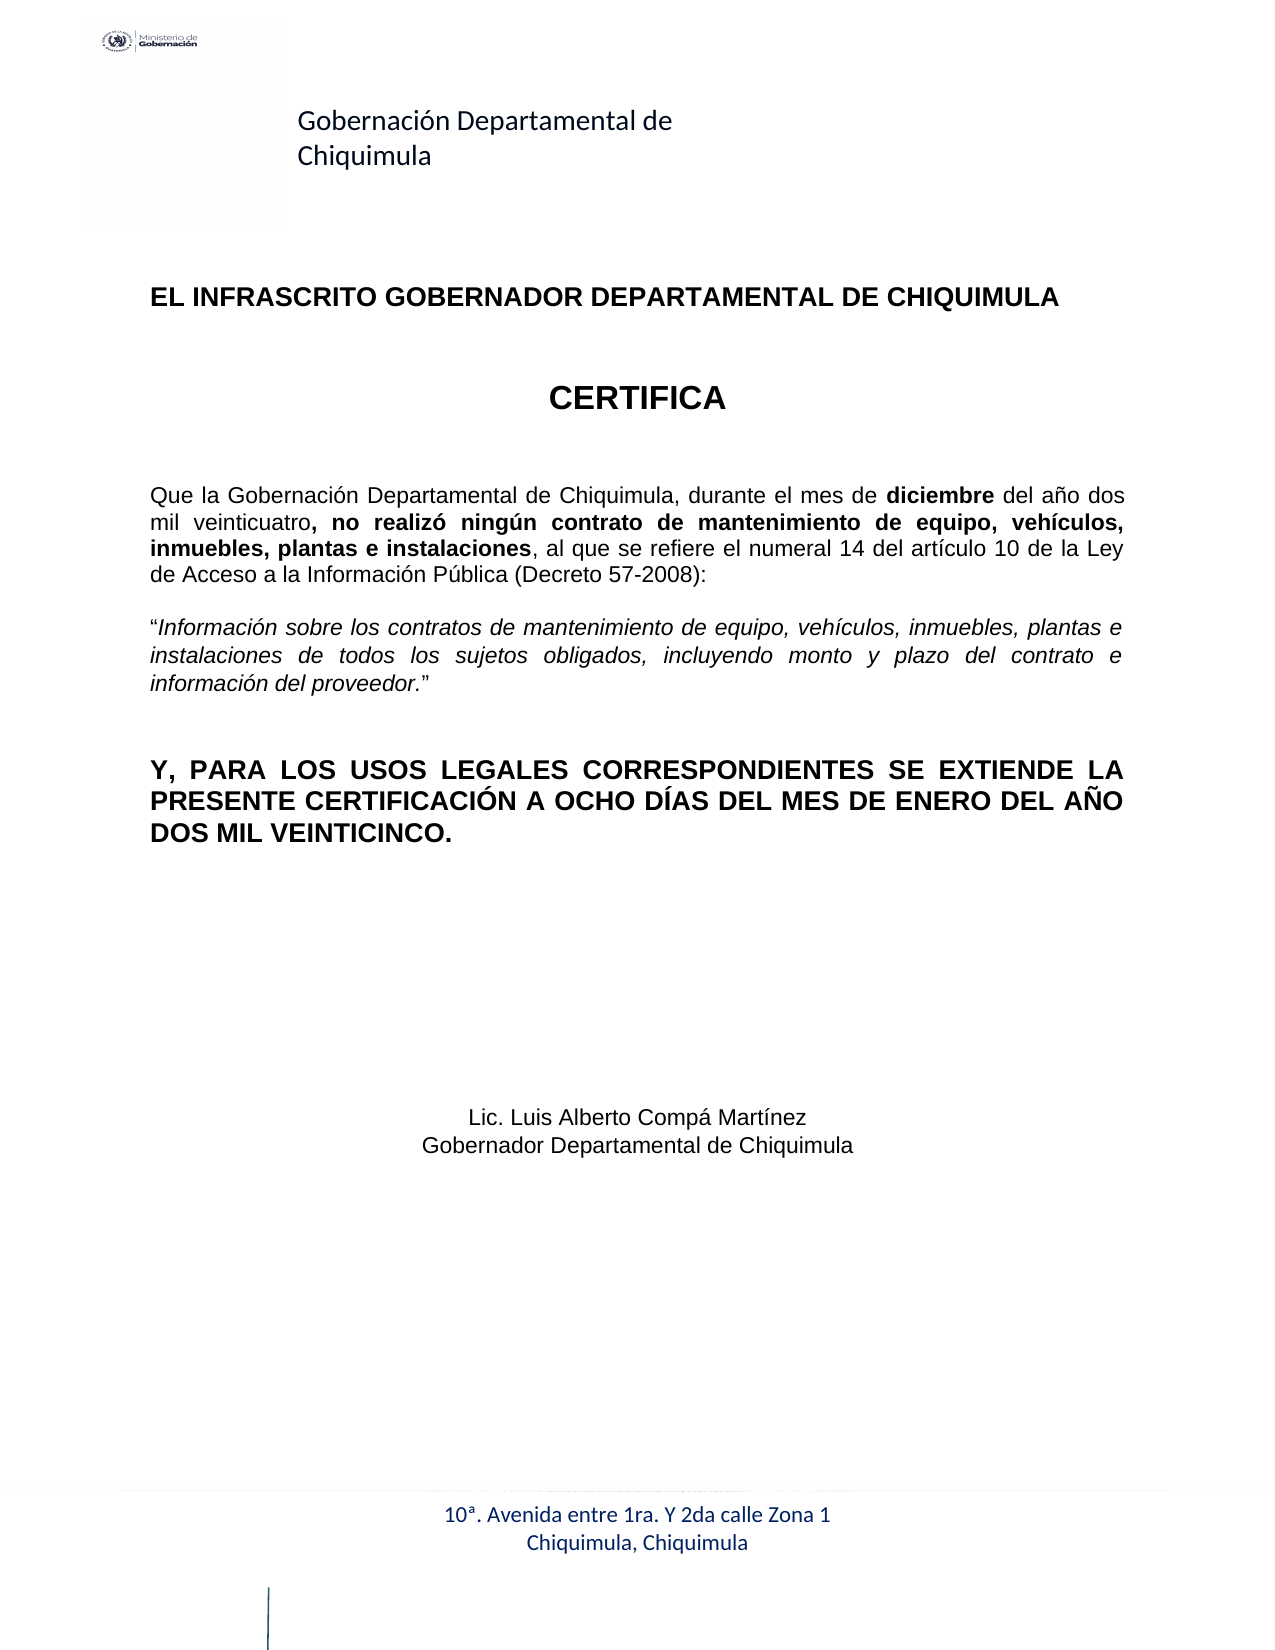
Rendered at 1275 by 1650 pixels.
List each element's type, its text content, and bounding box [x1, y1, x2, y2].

text Y, PARA LOS USOS LEGALES CORRESPONDIENTES SE EXTIENDE LA PRESENTE CERTIFICACIÓN A OCHO DÍAS DEL MES DE ENERO DEL AÑO DOS MIL VEINTICINCO. [150, 754, 1125, 848]
text “Información sobre los contratos de mantenimiento de equipo, vehículos, inmuebles, plantas e instalaciones de todos los sujetos obligados, incluyendo monto y plazo del contrato e información del proveedor.” [150, 614, 1125, 696]
text EL INFRASCRITO GOBERNADOR DEPARTAMENTAL DE CHIQUIMULA [150, 281, 1125, 312]
text Gobernador Departamental de Chiquimula [150, 1132, 1125, 1158]
text CERTIFICA [150, 378, 1125, 416]
text Que la Gobernación Departamental de Chiquimula, durante el mes de diciembre del año dos mil veinticuatro, no realizó ningún contrato de mantenimiento de equipo, vehículos, inmuebles, plantas e instalaciones, al que se refiere el numeral 14 del artículo 10 de la Ley de Acceso a la Información Pública (Decreto 57-2008): [150, 482, 1125, 588]
text Lic. Luis Alberto Compá Martínez [150, 1104, 1125, 1130]
